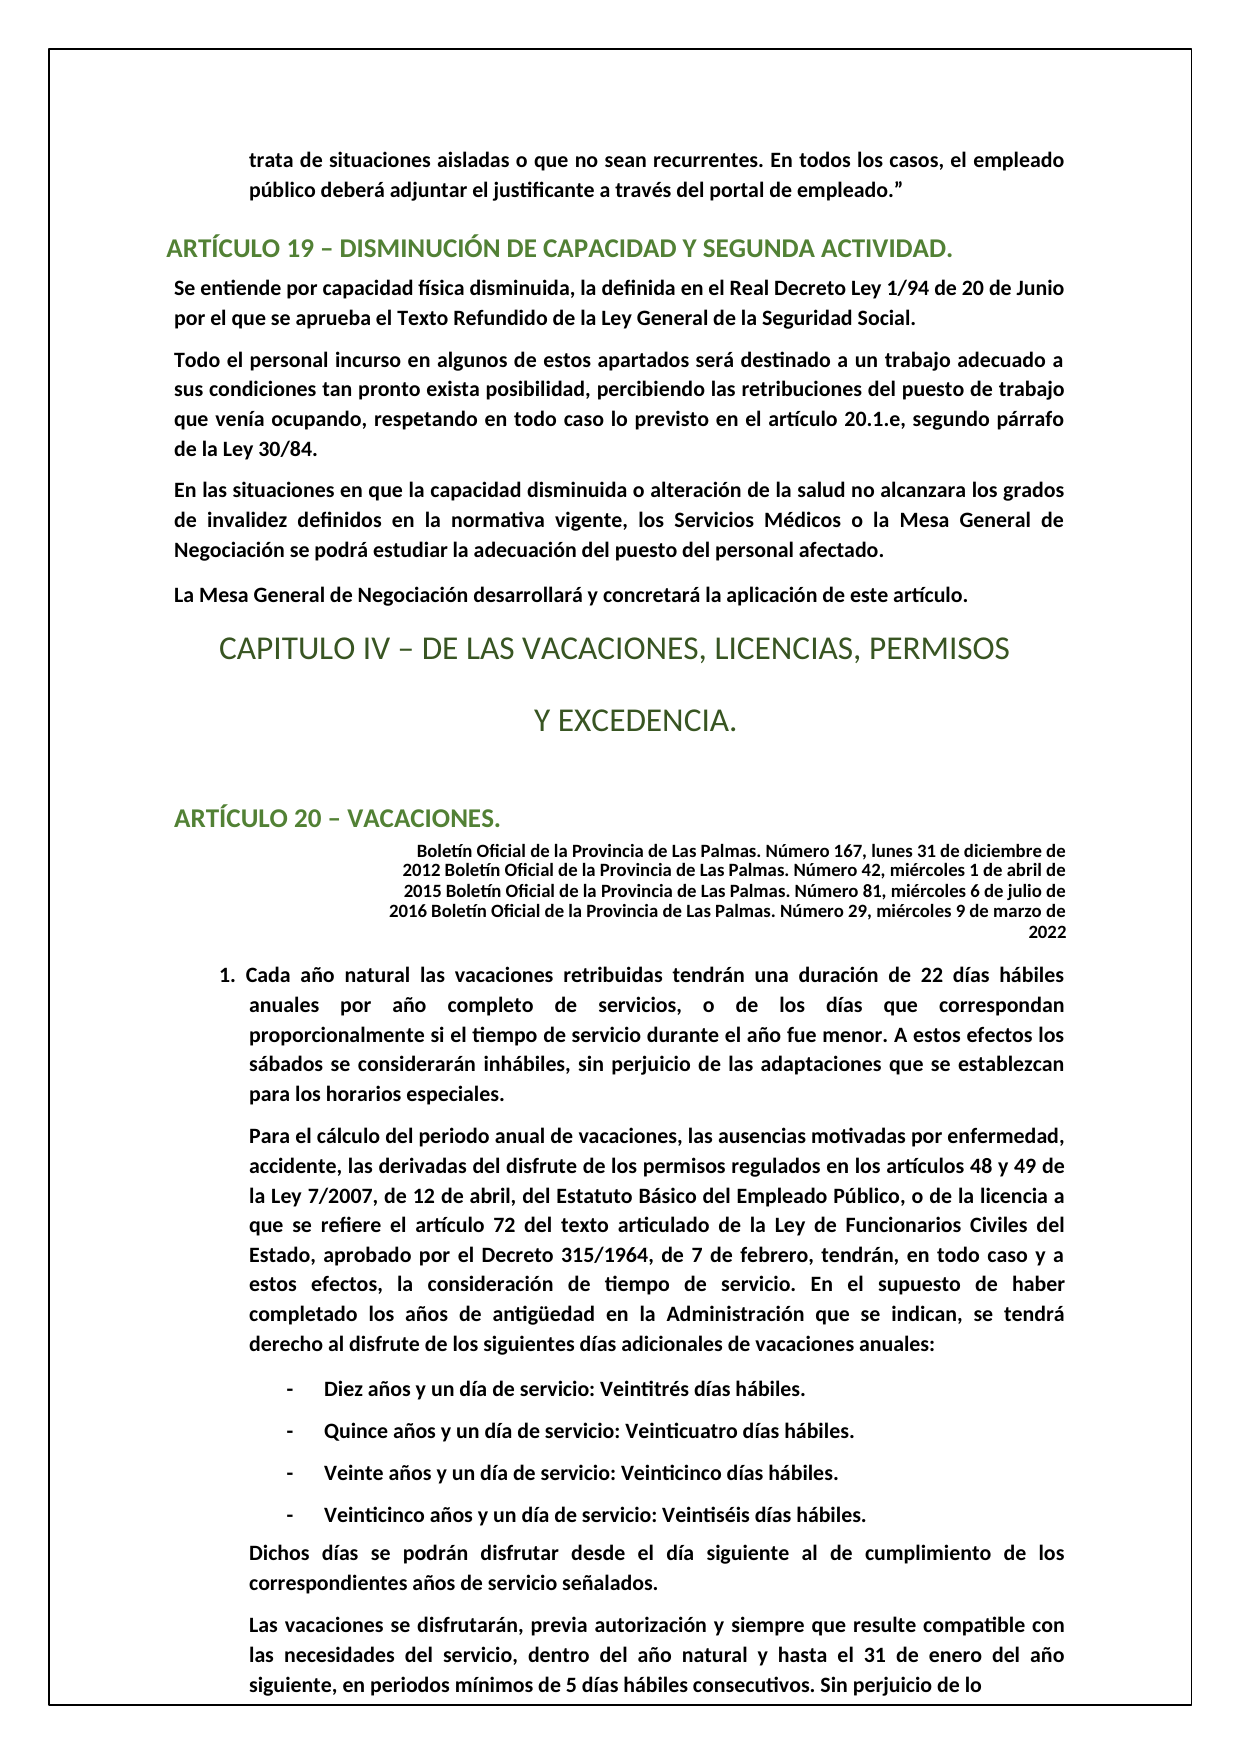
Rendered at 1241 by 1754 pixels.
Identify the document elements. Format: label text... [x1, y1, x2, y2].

text - Quince años y un día de servicio: Veinticuatro días hábiles. [286, 1418, 1066, 1443]
text ARTÍCULO 20 – VACACIONES. [174, 802, 1066, 834]
text CAPITULO IV – DE LAS VACACIONES, LICENCIAS, PERMISOS Y EXCEDENCIA. [219, 627, 1021, 740]
text Las vacaciones se disfrutarán, previa autorización y siempre que resulte compatible con las necesidades del servicio, dentro del año natural y hasta el 31 de enero del año siguiente, en periodos mínimos de 5 días hábiles consecutivos. Sin perjuicio de lo [249, 1611, 1066, 1698]
text Todo el personal incurso en algunos de estos apartados será destinado a un trabajo adecuado a sus condiciones tan pronto exista posibilidad, percibiendo las retribuciones del puesto de trabajo que venía ocupando, respetando en todo caso lo previsto en el artículo 20.1.e, segundo párrafo de la Ley 30/84. [174, 346, 1066, 461]
text - Diez años y un día de servicio: Veintitrés días hábiles. [286, 1377, 1066, 1401]
text trata de situaciones aisladas o que no sean recurrentes. En todos los casos, el empleado público deberá adjuntar el justificante a través del portal de empleado.” [249, 146, 1066, 202]
text Boletín Oficial de la Provincia de Las Palmas. Número 167, lunes 31 de diciembre de 2012 Boletín Oficial de la Provincia de Las Palmas. Número 42, miércoles 1 de abril de 2015 Boletín Oficial de la Provincia de Las Palmas. Número 81, miércoles 6 de julio de 2016 Boletín Oficial de la Provincia de Las Palmas. Número 29, miércoles 9 de marzo de 2022 [384, 841, 1066, 943]
text La Mesa General de Negociación desarrollará y concretará la aplicación de este artículo. [174, 583, 1066, 608]
text Para el cálculo del periodo anual de vacaciones, las ausencias motivadas por enfermedad, accidente, las derivadas del disfrute de los permisos regulados en los artículos 48 y 49 de la Ley 7/2007, de 12 de abril, del Estatuto Básico del Empleado Público, o de la licencia a que se refiere el artículo 72 del texto articulado de la Ley de Funcionarios Civiles del Estado, aprobado por el Decreto 315/1964, de 7 de febrero, tendrán, en todo caso y a estos efectos, la consideración de tiempo de servicio. En el supuesto de haber completado los años de antigüedad en la Administración que se indican, se tendrá derecho al disfrute de los siguientes días adicionales de vacaciones anuales: [249, 1123, 1066, 1356]
text En las situaciones en que la capacidad disminuida o alteración de la salud no alcanzara los grados de invalidez definidos en la normativa vigente, los Servicios Médicos o la Mesa General de Negociación se podrá estudiar la adecuación del puesto del personal afectado. [174, 477, 1066, 563]
text - Veinticinco años y un día de servicio: Veintiséis días hábiles. [286, 1502, 1066, 1527]
text Se entiende por capacidad física disminuida, la definida en el Real Decreto Ley 1/94 de 20 de Junio por el que se aprueba el Texto Refundido de la Ley General de la Seguridad Social. [174, 274, 1066, 330]
text 1. Cada año natural las vacaciones retribuidas tendrán una duración de 22 días hábiles anuales por año completo de servicios, o de los días que correspondan proporcionalmente si el tiempo de servicio durante el año fue menor. A estos efectos los sábados se considerarán inhábiles, sin perjuicio de las adaptaciones que se establezcan para los horarios especiales. [219, 962, 1066, 1107]
text - Veinte años y un día de servicio: Veinticinco días hábiles. [286, 1460, 1066, 1485]
text Dichos días se podrán disfrutar desde el día siguiente al de cumplimiento de los correspondientes años de servicio señalados. [249, 1539, 1066, 1596]
text ARTÍCULO 19 – DISMINUCIÓN DE CAPACIDAD Y SEGUNDA ACTIVIDAD. [54, 231, 1066, 264]
